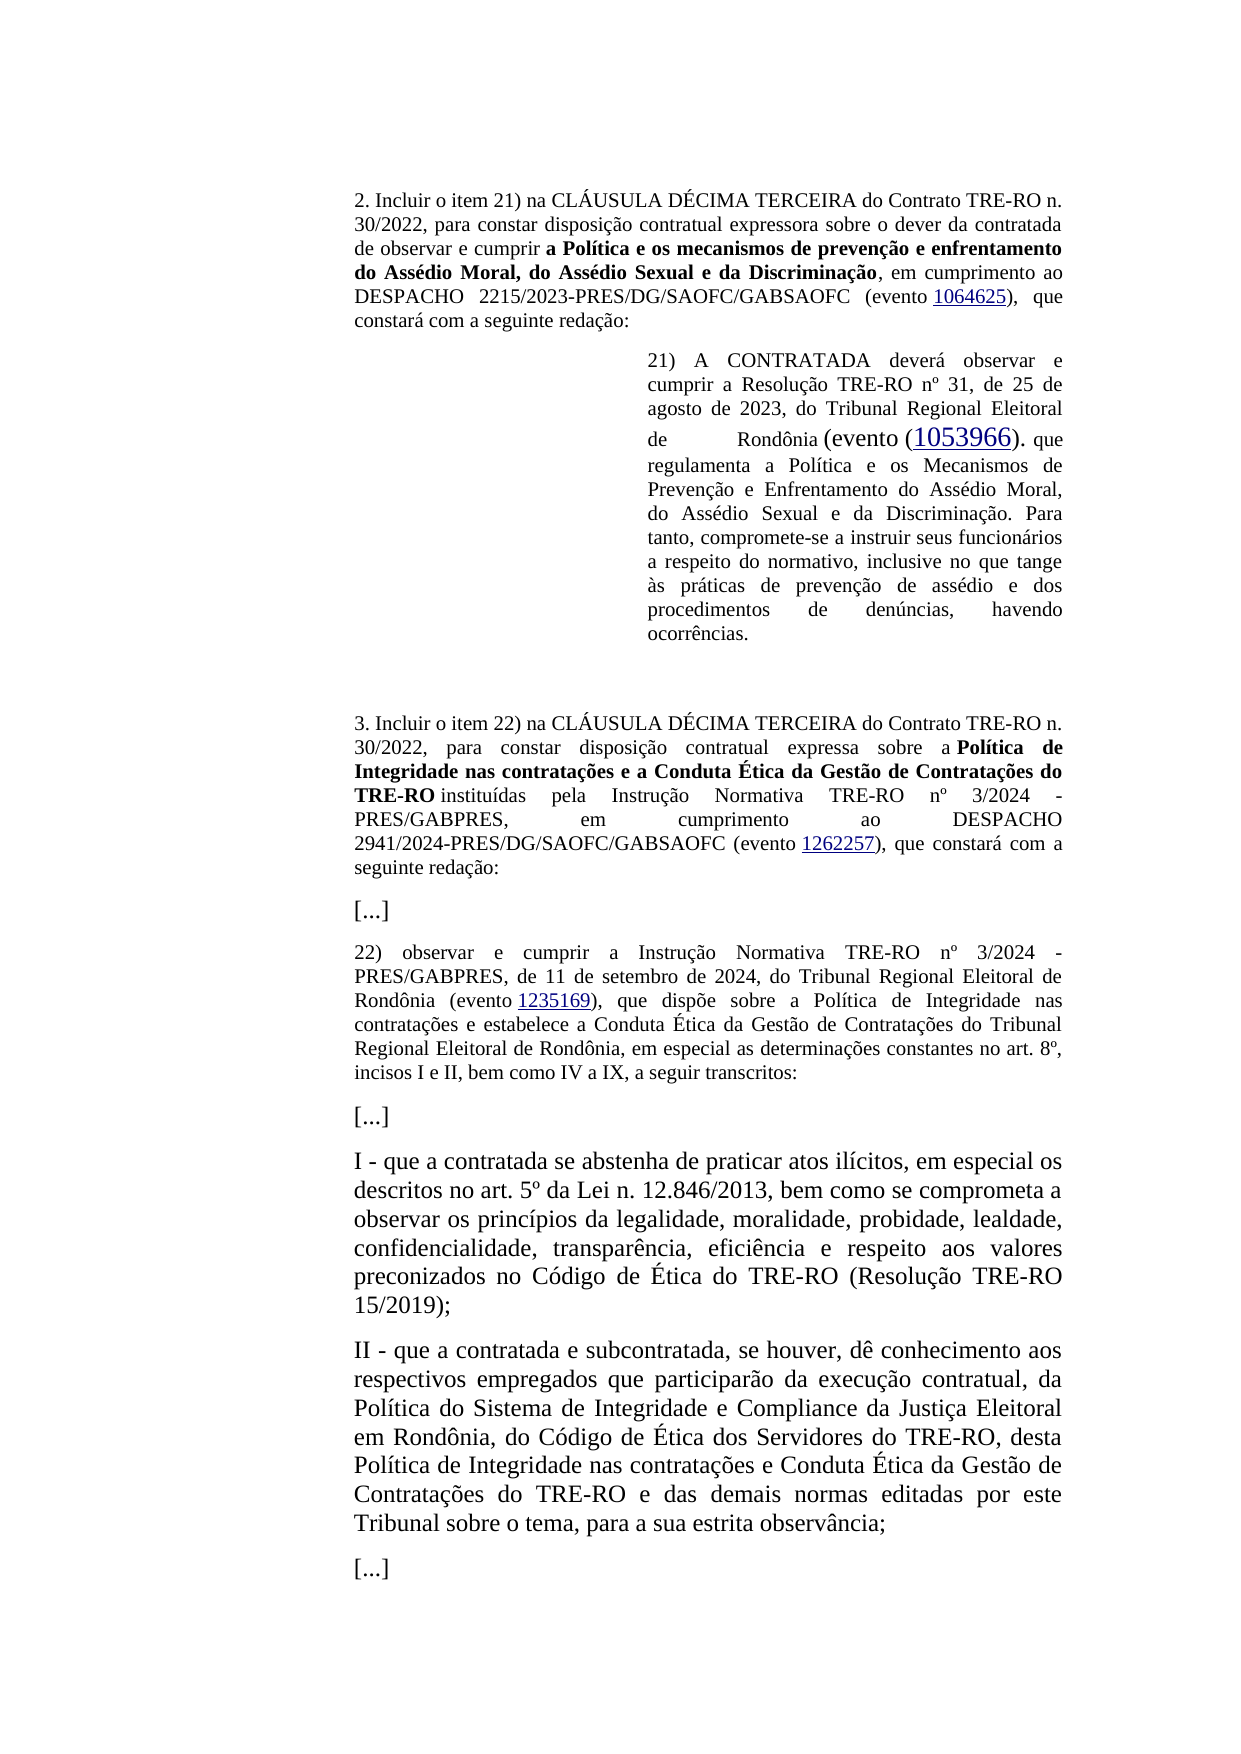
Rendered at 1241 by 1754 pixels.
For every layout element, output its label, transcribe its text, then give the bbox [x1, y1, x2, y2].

text 21) A CONTRATADA deverá observar e cumprir a Resolução TRE-RO nº 31, de 25 de agosto de 2023, do Tribunal Regional Eleitoral de Rondônia (evento (1053966). que regulamenta a Política e os Mecanismos de Prevenção e Enfrentamento do Assédio Moral, do Assédio Sexual e da Discriminação. Para tanto, compromete-se a instruir seus funcionários a respeito do normativo, inclusive no que tange às práticas de prevenção de assédio e dos procedimentos de denúncias, havendo ocorrências. [647, 348, 1063, 645]
text 3. Incluir o item 22) na CLÁUSULA DÉCIMA TERCEIRA do Contrato TRE-RO n. 30/2022, para constar disposição contratual expressa sobre a Política de Integridade nas contratações e a Conduta Ética da Gestão de Contratações do TRE-RO instituídas pela Instrução Normativa TRE-RO nº 3/2024 - PRES/GABPRES, em cumprimento ao DESPACHO 2941/2024-PRES/DG/SAOFC/GABSAOFC (evento 1262257), que constará com a seguinte redação: [354, 711, 1063, 879]
text II - que a contratada e subcontratada, se houver, dê conhecimento aos respectivos empregados que participarão da execução contratual, da Política do Sistema de Integridade e Compliance da Justiça Eleitoral em Rondônia, do Código de Ética dos Servidores do TRE-RO, desta Política de Integridade nas contratações e Conduta Ética da Gestão de Contratações do TRE-RO e das demais normas editadas por este Tribunal sobre o tema, para a sua estrita observância; [354, 1336, 1063, 1537]
text [...] [354, 895, 1063, 924]
text I - que a contratada se abstenha de praticar atos ilícitos, em especial os descritos no art. 5º da Lei n. 12.846/2013, bem como se comprometa a observar os princípios da legalidade, moralidade, probidade, lealdade, confidencialidade, transparência, eficiência e respeito aos valores preconizados no Código de Ética do TRE-RO (Resolução TRE-RO 15/2019); [354, 1146, 1063, 1319]
text [...] [354, 1101, 1063, 1130]
text 22) observar e cumprir a Instrução Normativa TRE-RO nº 3/2024 - PRES/GABPRES, de 11 de setembro de 2024, do Tribunal Regional Eleitoral de Rondônia (evento 1235169), que dispõe sobre a Política de Integridade nas contratações e estabelece a Conduta Ética da Gestão de Contratações do Tribunal Regional Eleitoral de Rondônia, em especial as determinações constantes no art. 8º, incisos I e II, bem como IV a IX, a seguir transcritos: [354, 940, 1063, 1084]
text 2. Incluir o item 21) na CLÁUSULA DÉCIMA TERCEIRA do Contrato TRE-RO n. 30/2022, para constar disposição contratual expressora sobre o dever da contratada de observar e cumprir a Política e os mecanismos de prevenção e enfrentamento do Assédio Moral, do Assédio Sexual e da Discriminação, em cumprimento ao DESPACHO 2215/2023-PRES/DG/SAOFC/GABSAOFC (evento 1064625), que constará com a seguinte redação: [354, 188, 1063, 332]
text [...] [354, 1553, 1063, 1582]
